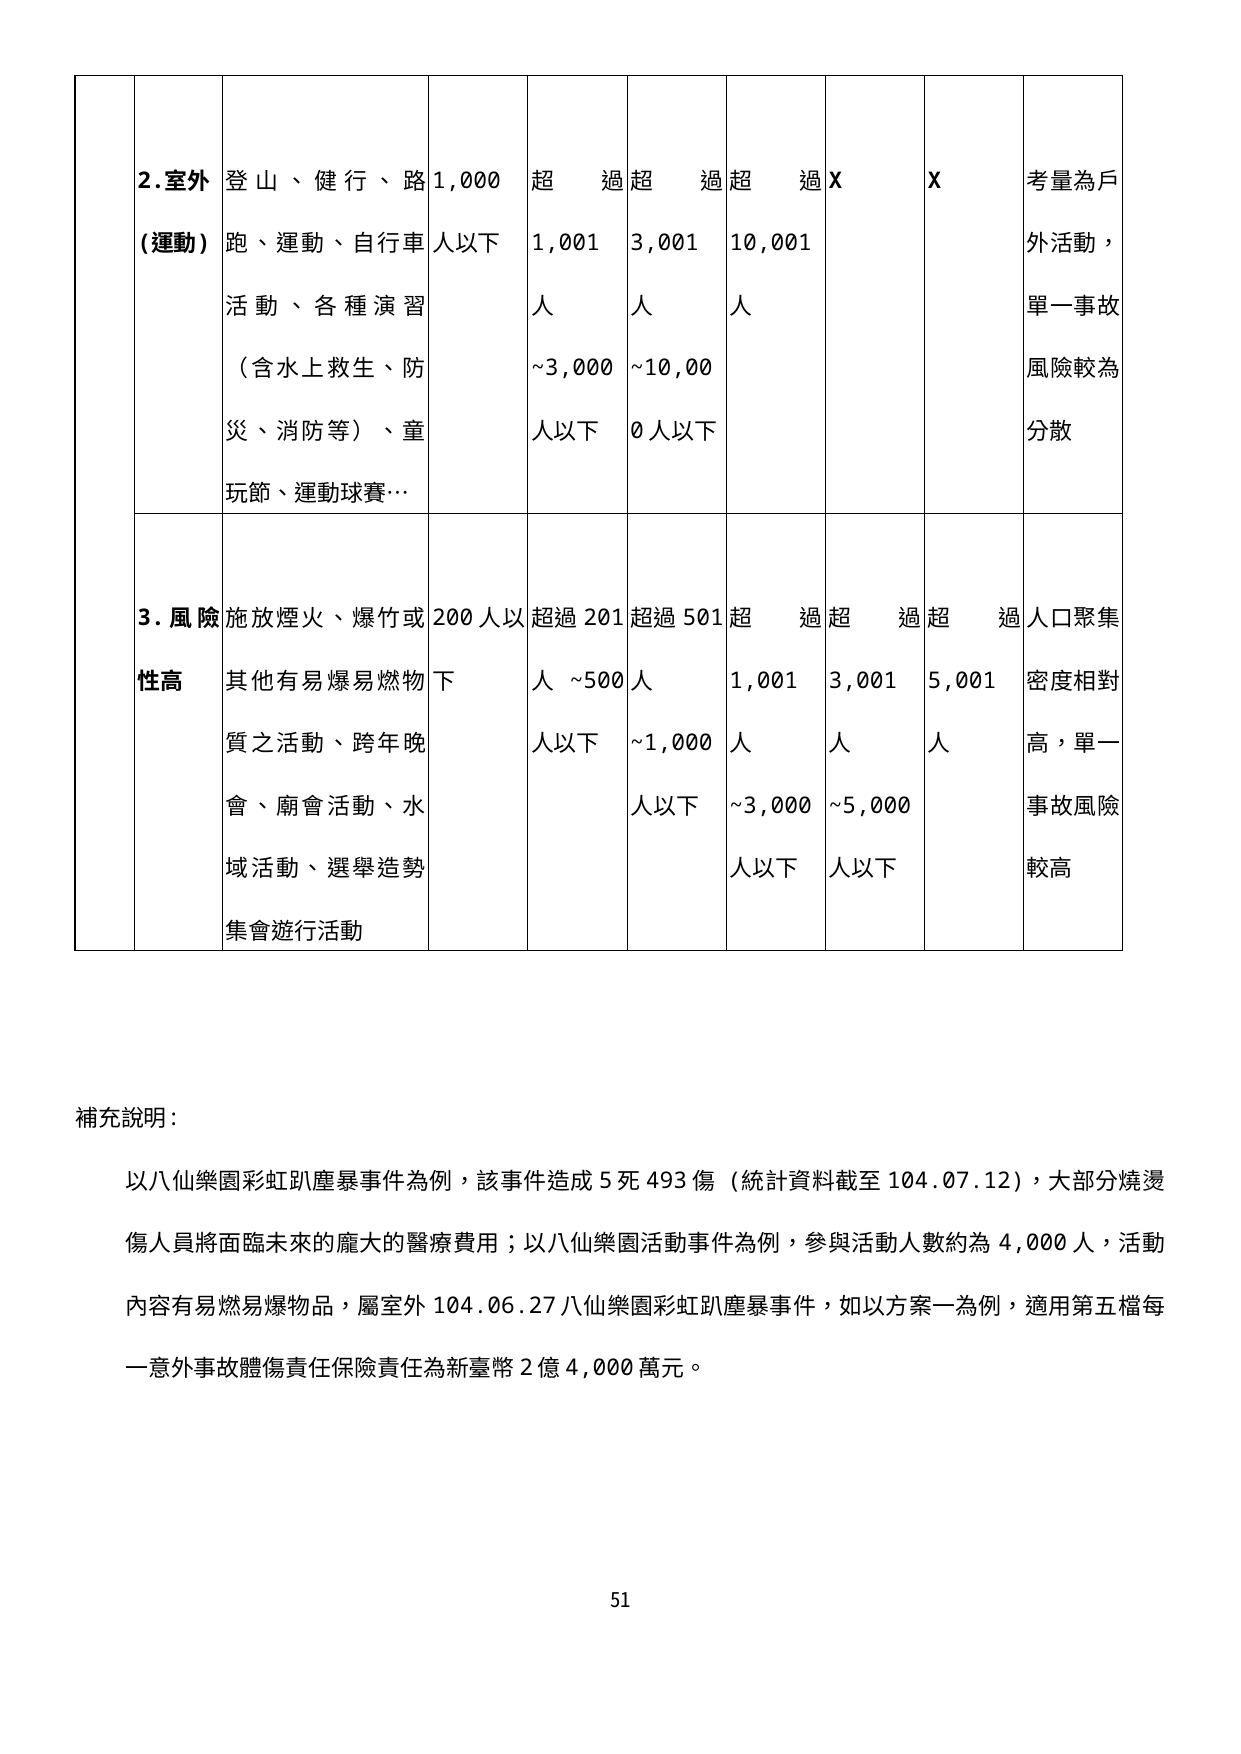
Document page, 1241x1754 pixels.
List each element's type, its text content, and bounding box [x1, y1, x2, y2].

table_cell 2.室外 (運動) [135, 76, 222, 513]
table_cell 超過3,001人~10,000人以下 [628, 76, 726, 513]
table_cell [76, 76, 134, 950]
table_cell 超過1,001人~3,000人以下 [528, 76, 627, 513]
table_cell X [925, 76, 1023, 513]
table_cell 超過5,001人 [925, 514, 1023, 950]
table_cell 超過501人~1,000人以下 [628, 514, 726, 950]
table_cell 超過3,001人~5,000人以下 [826, 514, 924, 950]
table_cell 200人以下 [429, 514, 527, 950]
table_cell 施放煙火、爆竹或其他有易爆易燃物質之活動、跨年晚會、廟會活動、水域活動、選舉造勢集會遊行活動 [223, 514, 428, 950]
table_cell 登山、健行、路跑、運動、自行車活動、各種演習（含水上救生、防災、消防等）、童玩節、運動球賽… [223, 76, 428, 513]
table_cell 人口聚集密度相對高，單一事故風險較高 [1024, 514, 1122, 950]
table_cell 超過10,001人 [727, 76, 825, 513]
table_cell 超過1,001人~3,000人以下 [727, 514, 825, 950]
table_cell X [826, 76, 924, 513]
table_cell 超過201人~500人以下 [528, 514, 627, 950]
table_cell 考量為戶外活動，單一事故風險較為分散 [1024, 76, 1122, 513]
text 補充說明: [75, 1075, 1165, 1138]
table_cell 3.風險性高 [135, 514, 222, 950]
table_cell 1,000人以下 [429, 76, 527, 513]
text 以八仙樂園彩虹趴塵暴事件為例，該事件造成5死493傷 (統計資料截至104.07.12)，大部分燒燙傷人員將面臨未來的龐大的醫療費用；以八仙樂園活動事件為例，參與活動人數約為4,000人，活動內容有易燃易爆物品，屬室外104.06.27八仙樂園彩虹趴塵暴事件，如以方案一為例，適用第五檔每一意外事故體傷責任保險責任為新臺幣2億4,000萬元。 [125, 1138, 1165, 1388]
